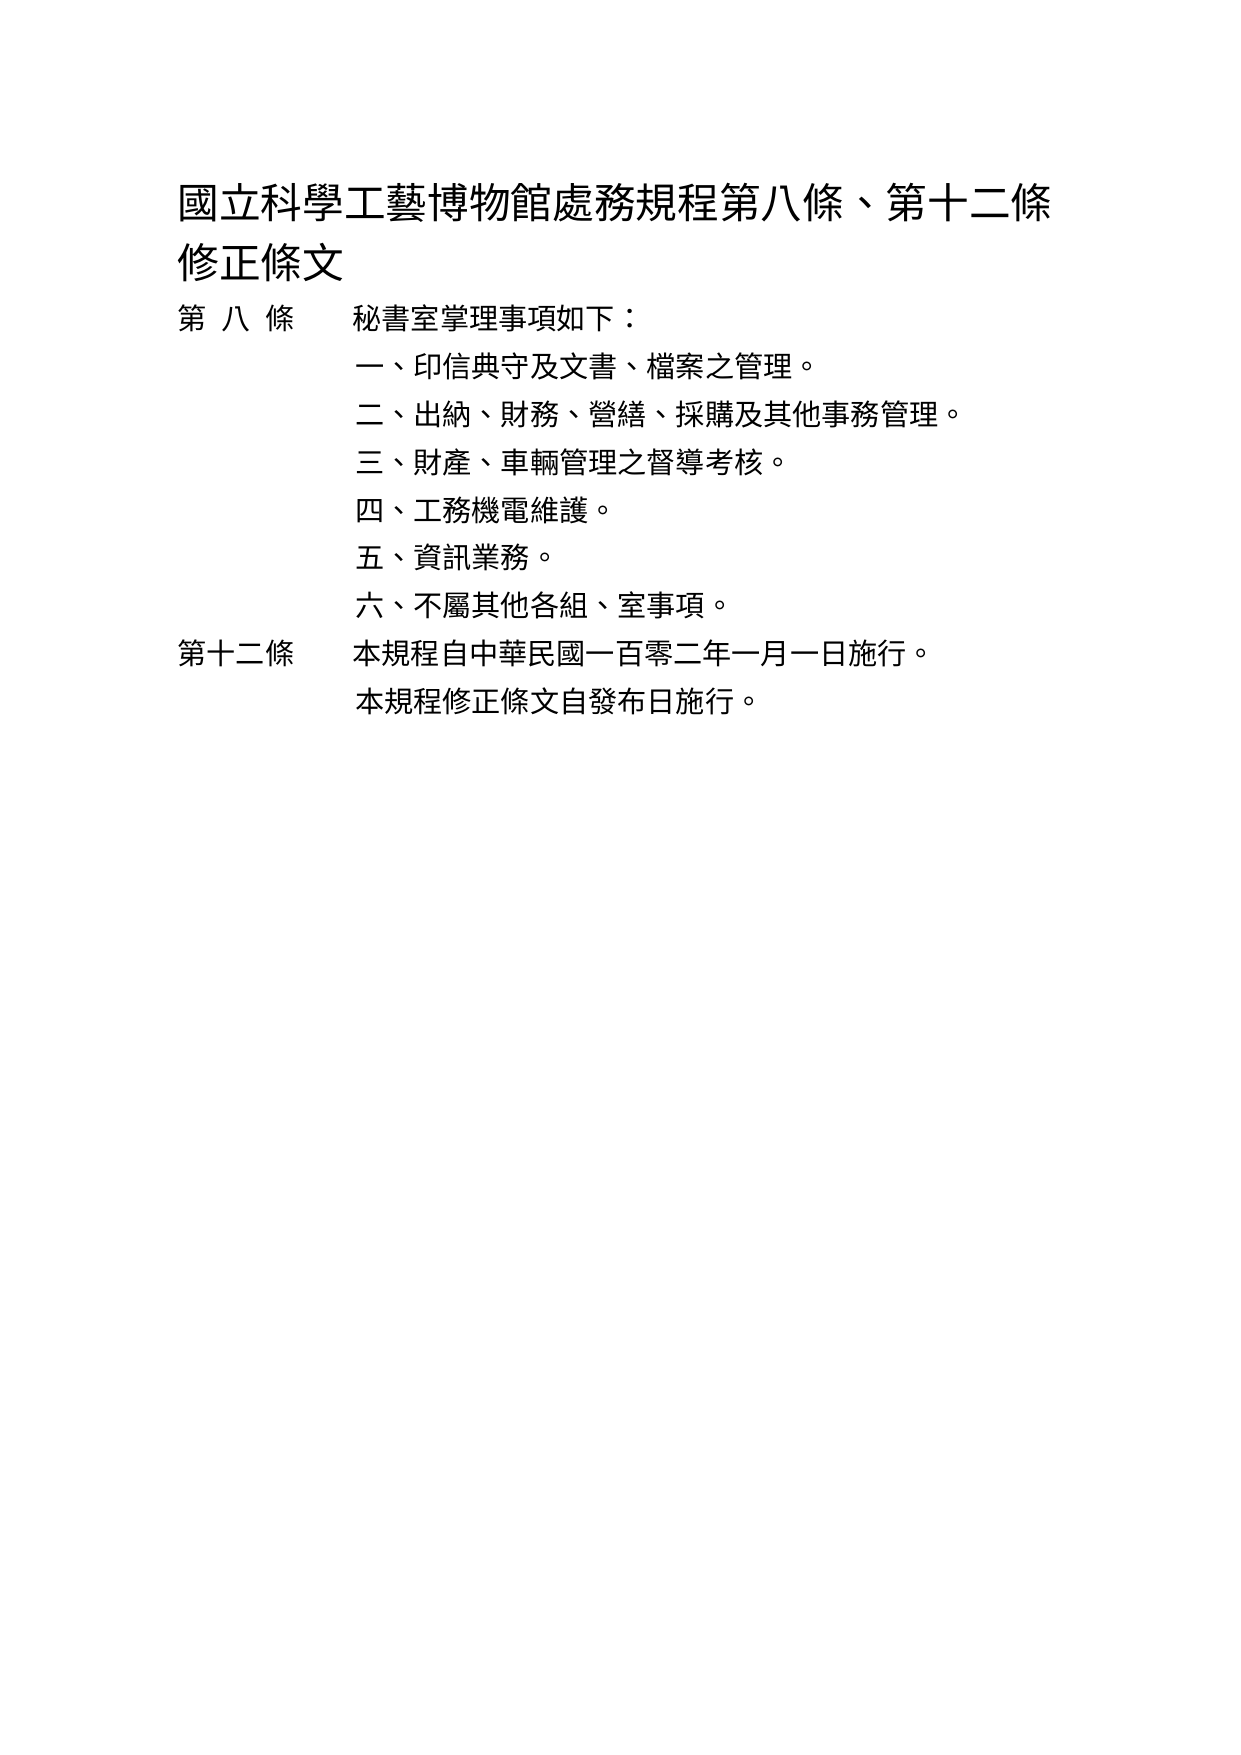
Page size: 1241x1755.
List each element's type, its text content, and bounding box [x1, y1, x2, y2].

text 一、印信典守及文書、檔案之管理。 [355, 339, 1093, 387]
text 本規程修正條文自發布日施行。 [355, 674, 1093, 722]
text 五、資訊業務。 [355, 531, 1093, 578]
text 二、出納、財務、營繕、採購及其他事務管理。 [355, 387, 1093, 435]
text 第十二條 本規程自中華民國一百零二年一月一日施行。 [177, 626, 1093, 674]
text 四、工務機電維護。 [355, 483, 1093, 531]
text 第 八 條 秘書室掌理事項如下： [177, 291, 1093, 339]
text 國立科學工藝博物館處務規程第八條、第十二條修正條文 [177, 170, 1093, 291]
text 六、不屬其他各組、室事項。 [355, 578, 1093, 626]
text 三、財產、車輛管理之督導考核。 [355, 435, 1093, 483]
